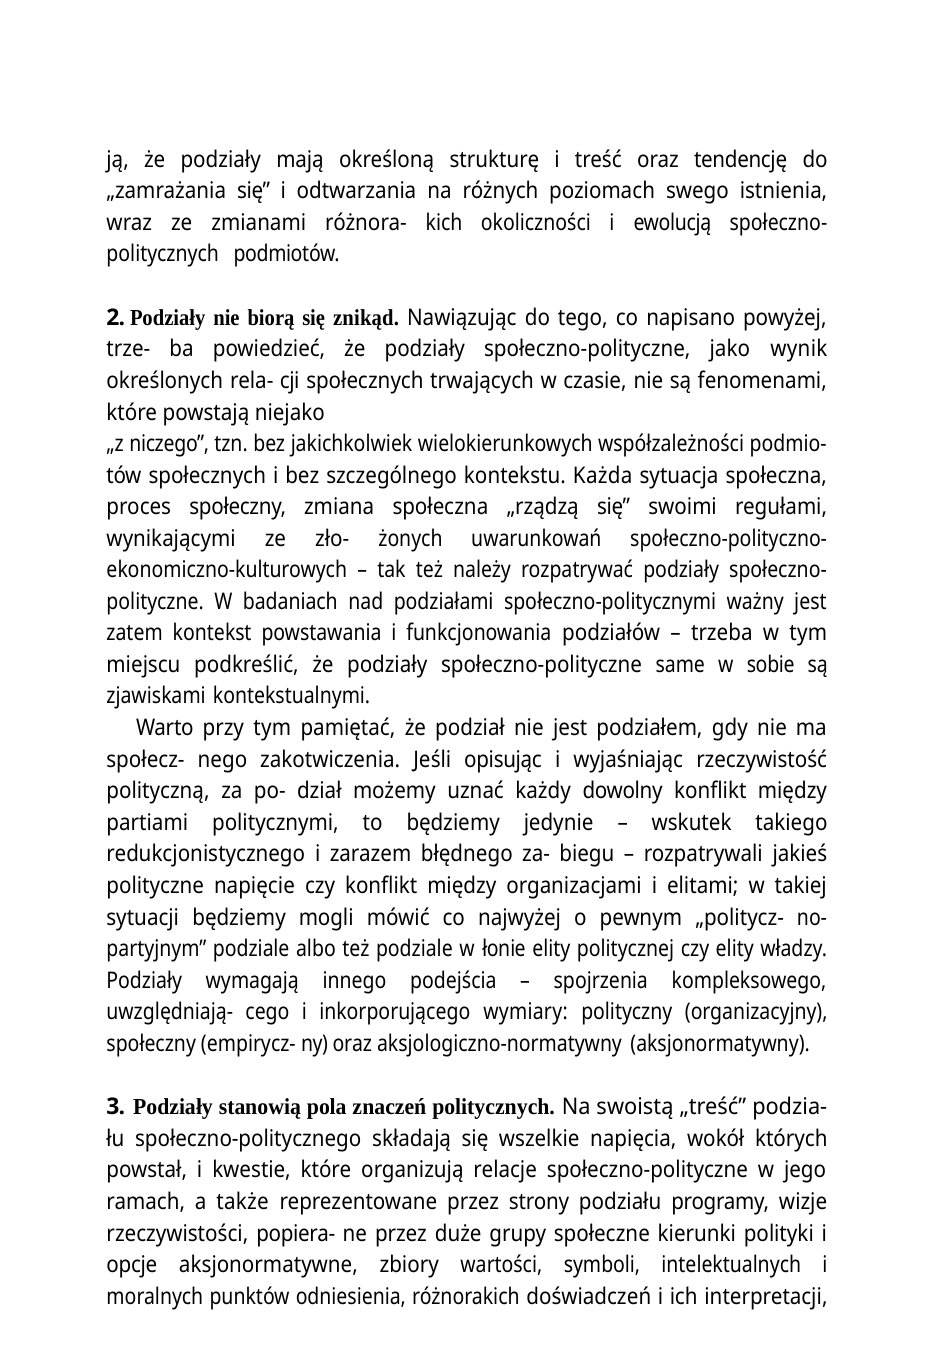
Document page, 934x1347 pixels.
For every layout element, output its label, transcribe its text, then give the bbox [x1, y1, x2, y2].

list Podziały nie biorą się znikąd. Nawiązując do tego, co napisano powyżej, trze- ba powiedzieć, że podziały społeczno-polityczne, jako wynik określonych rela- cji społecznych trwających w czasie, nie są fenomenami, które powstają niejako [106, 301, 827, 427]
text ją, że podziały mają określoną strukturę i treść oraz tendencję do „zamrażania się” i odtwarzania na różnych poziomach swego istnienia, wraz ze zmianami różnora- kich okoliczności i ewolucją społeczno-politycznych podmiotów. [106, 142, 827, 268]
text „z niczego”, tzn. bez jakichkolwiek wielokierunkowych współzależności podmio- tów społecznych i bez szczególnego kontekstu. Każda sytuacja społeczna, proces społeczny, zmiana społeczna „rządzą się” swoimi regułami, wynikającymi ze zło- żonych uwarunkowań społeczno-polityczno-ekonomiczno-kulturowych – tak też należy rozpatrywać podziały społeczno-polityczne. W badaniach nad podziałami społeczno-politycznymi ważny jest zatem kontekst powstawania i funkcjonowania podziałów – trzeba w tym miejscu podkreślić, że podziały społeczno-polityczne same w sobie są zjawiskami kontekstualnymi. [106, 427, 827, 711]
text Warto przy tym pamiętać, że podział nie jest podziałem, gdy nie ma społecz- nego zakotwiczenia. Jeśli opisując i wyjaśniając rzeczywistość polityczną, za po- dział możemy uznać każdy dowolny konflikt między partiami politycznymi, to będziemy jedynie – wskutek takiego redukcjonistycznego i zarazem błędnego za- biegu – rozpatrywali jakieś polityczne napięcie czy konflikt między organizacjami i elitami; w takiej sytuacji będziemy mogli mówić co najwyżej o pewnym „politycz- no-partyjnym” podziale albo też podziale w łonie elity politycznej czy elity władzy. Podziały wymagają innego podejścia – spojrzenia kompleksowego, uwzględniają- cego i inkorporującego wymiary: polityczny (organizacyjny), społeczny (empirycz- ny) oraz aksjologiczno-normatywny (aksjonormatywny). [106, 711, 827, 1058]
list Podziały stanowią pola znaczeń politycznych. Na swoistą „treść” podzia- łu społeczno-politycznego składają się wszelkie napięcia, wokół których powstał, i kwestie, które organizują relacje społeczno-polityczne w jego ramach, a także reprezentowane przez strony podziału programy, wizje rzeczywistości, popiera- ne przez duże grupy społeczne kierunki polityki i opcje aksjonormatywne, zbiory wartości, symboli, intelektualnych i moralnych punktów odniesienia, różnorakich doświadczeń i ich interpretacji, [106, 1090, 827, 1311]
